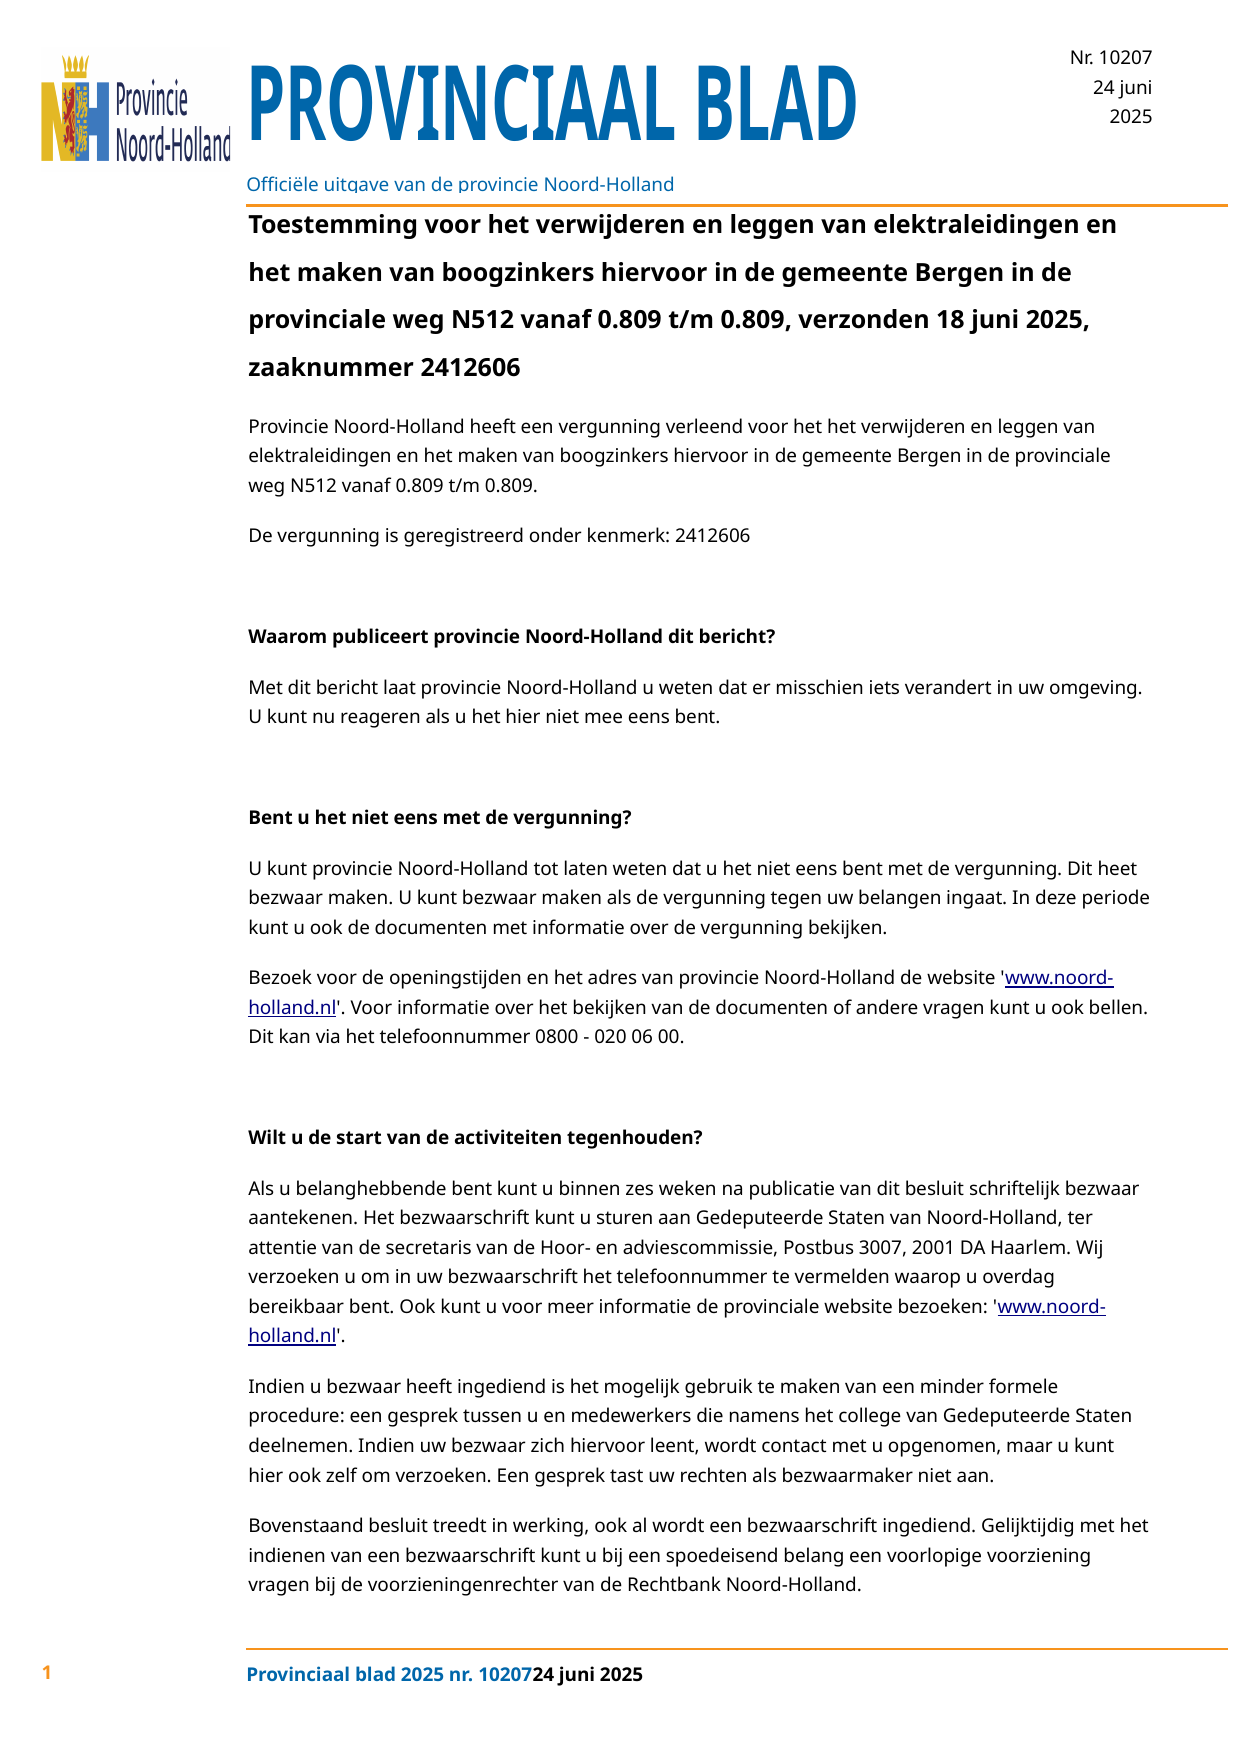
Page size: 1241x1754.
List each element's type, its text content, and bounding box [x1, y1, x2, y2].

text Wilt u de start van de activiteiten tegenhouden? [248, 1124, 1152, 1150]
text Waarom publiceert provincie Noord-Holland dit bericht? [248, 623, 1152, 649]
text Met dit bericht laat provincie Noord-Holland u weten dat er misschien iets verandert in uw omgeving. U kunt nu reageren als u het hier niet mee eens bent. [248, 674, 1152, 729]
text Bezoek voor de openingstijden en het adres van provincie Noord-Holland de website 'www.noord-holland.nl'. Voor informatie over het bekijken van de documenten of andere vragen kunt u ook bellen. Dit kan via het telefoonnummer 0800 - 020 06 00. [248, 964, 1152, 1049]
text U kunt provincie Noord-Holland tot laten weten dat u het niet eens bent met de vergunning. Dit heet bezwaar maken. U kunt bezwaar maken als de vergunning tegen uw belangen ingaat. In deze periode kunt u ook de documenten met informatie over de vergunning bekijken. [248, 855, 1152, 940]
text Indien u bezwaar heeft ingediend is het mogelijk gebruik te maken van een minder formele procedure: een gesprek tussen u en medewerkers die namens het college van Gedeputeerde Staten deelnemen. Indien uw bezwaar zich hiervoor leent, wordt contact met u opgenomen, maar u kunt hier ook zelf om verzoeken. Een gesprek tast uw rechten als bezwaarmaker niet aan. [248, 1373, 1152, 1488]
text Bent u het niet eens met de vergunning? [248, 804, 1152, 830]
text Bovenstaand besluit treedt in werking, ook al wordt een bezwaarschrift ingediend. Gelijktijdig met het indienen van een bezwaarschrift kunt u bij een spoedeisend belang een voorlopige voorziening vragen bij de voorzieningenrechter van de Rechtbank Noord-Holland. [248, 1512, 1152, 1597]
text Als u belanghebbende bent kunt u binnen zes weken na publicatie van dit besluit schriftelijk bezwaar aantekenen. Het bezwaarschrift kunt u sturen aan Gedeputeerde Staten van Noord-Holland, ter attentie van de secretaris van de Hoor- en adviescommissie, Postbus 3007, 2001 DA Haarlem. Wij verzoeken u om in uw bezwaarschrift het telefoonnummer te vermelden waarop u overdag bereikbaar bent. Ook kunt u voor meer informatie de provinciale website bezoeken: 'www.noord-holland.nl'. [248, 1175, 1152, 1348]
text De vergunning is geregistreerd onder kenmerk: 2412606 [248, 523, 1152, 548]
text Provincie Noord-Holland heeft een vergunning verleend voor het het verwijderen en leggen van elektraleidingen en het maken van boogzinkers hiervoor in de gemeente Bergen in de provinciale weg N512 vanaf 0.809 t/m 0.809. [248, 413, 1152, 498]
text Toestemming voor het verwijderen en leggen van elektraleidingen en het maken van boogzinkers hiervoor in de gemeente Bergen in de provinciale weg N512 vanaf 0.809 t/m 0.809, verzonden 18 juni 2025, zaaknummer 2412606 [248, 207, 1152, 384]
picture [41, 47, 231, 172]
